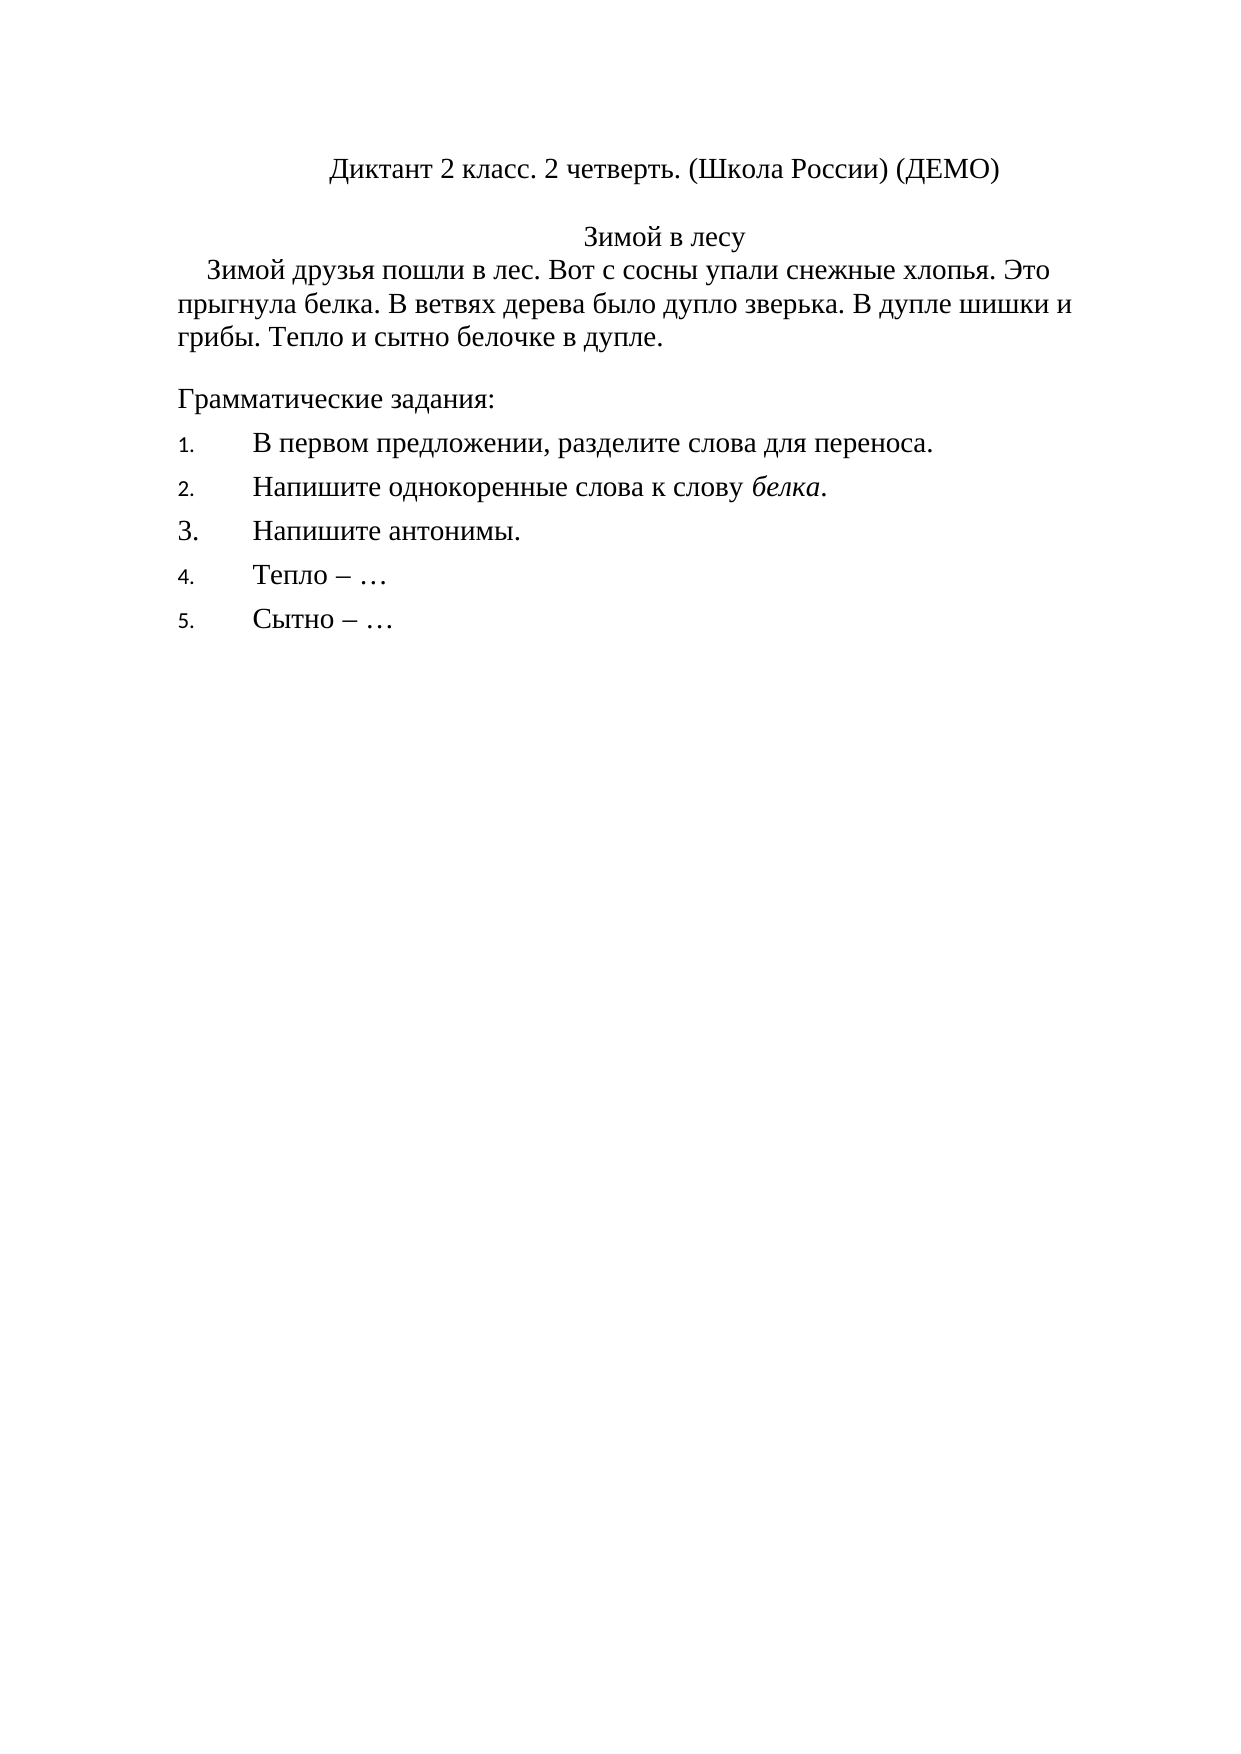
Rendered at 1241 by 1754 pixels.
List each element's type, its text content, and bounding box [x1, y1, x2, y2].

text Зимой в лесу [177, 219, 1152, 252]
list В первом предложении, разделите слова для переноса. [177, 425, 1152, 458]
list Напишите однокоренные слова к слову белка. [177, 469, 1152, 502]
text Диктант 2 класс. 2 четверть. (Школа России) (ДЕМО) [177, 152, 1152, 185]
text Грамматические задания: [177, 381, 1152, 414]
text Зимой друзья пошли в лес. Вот с сосны упали снежные хлопья. Это прыгнула белка. В ветвях дерева было дупло зверька. В дупле шишки и грибы. Тепло и сытно белочке в дупле. [177, 252, 1152, 353]
list Сытно – … [177, 601, 1152, 634]
list Напишите антонимы. [177, 513, 1152, 546]
list Тепло – … [177, 557, 1152, 591]
